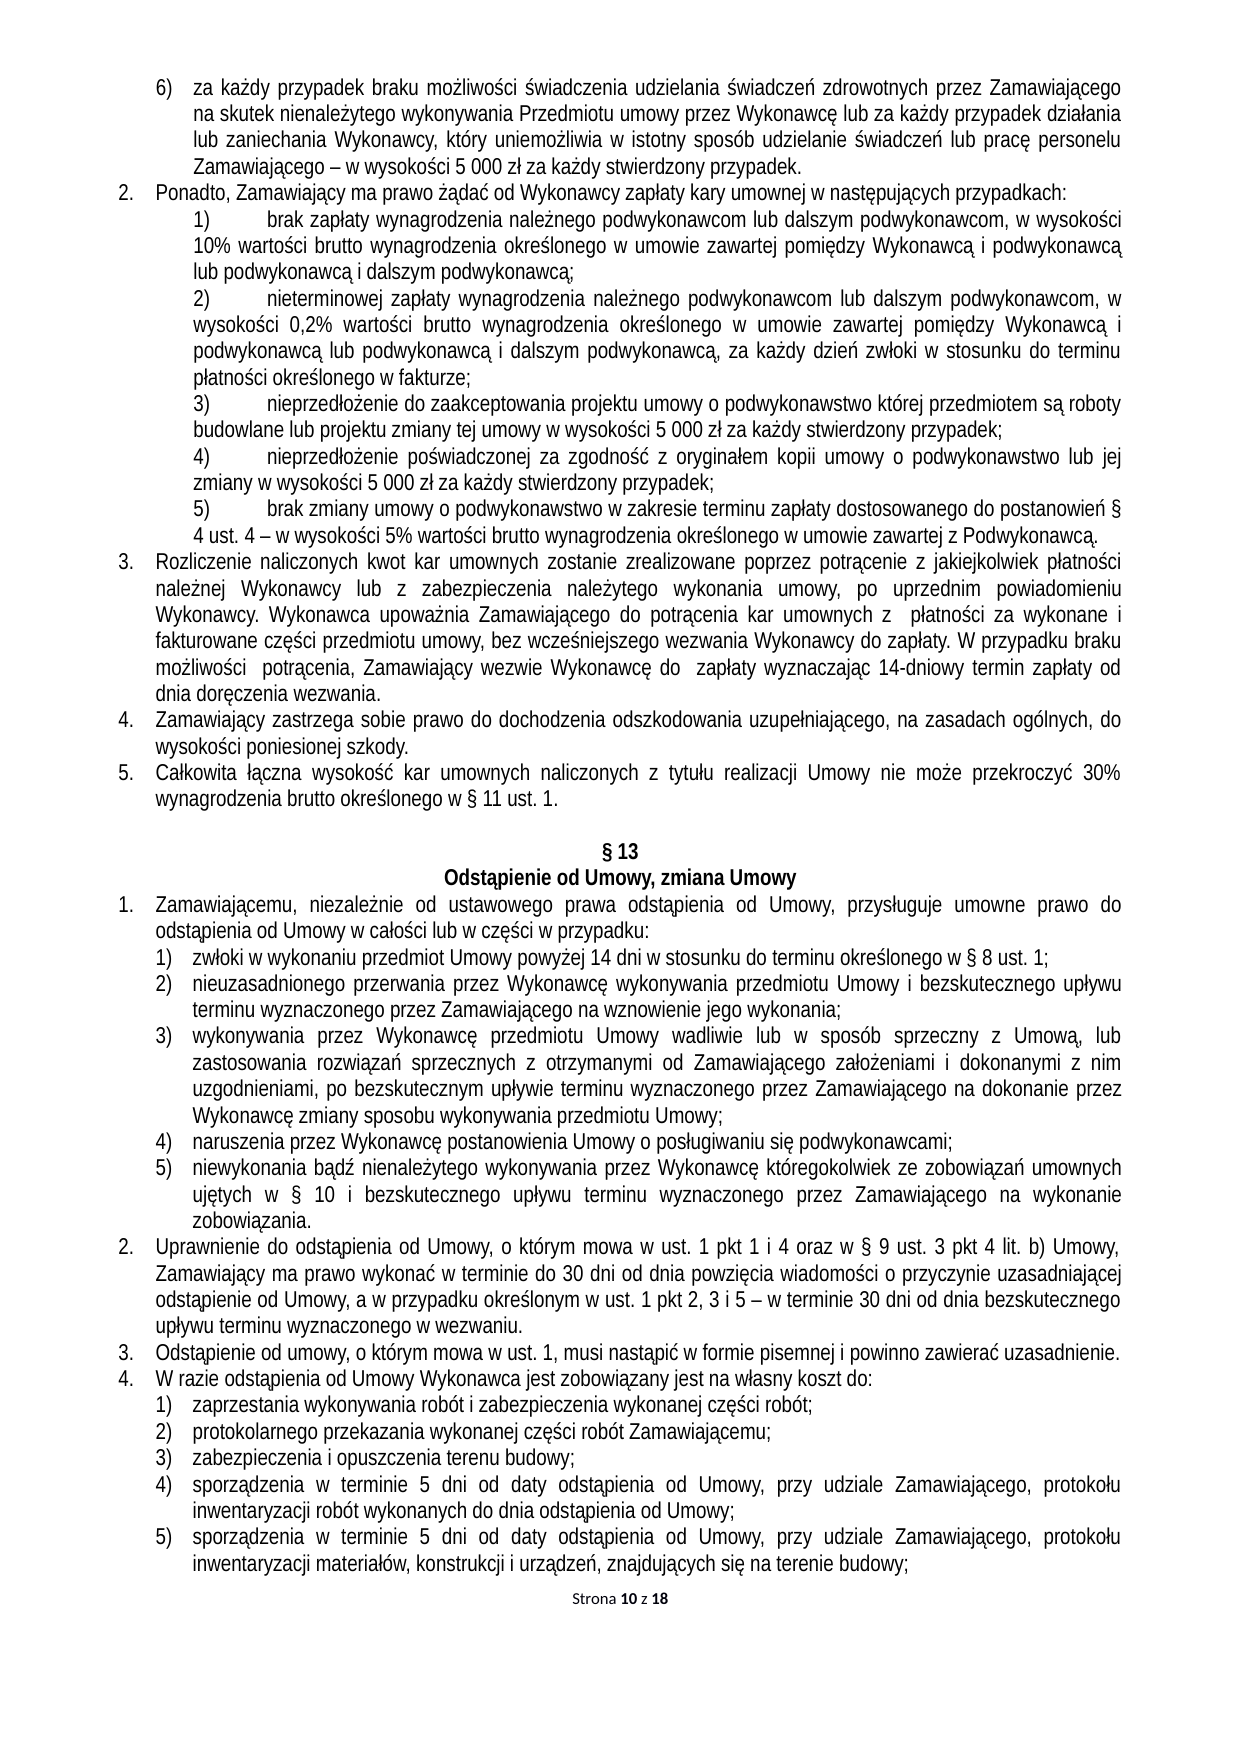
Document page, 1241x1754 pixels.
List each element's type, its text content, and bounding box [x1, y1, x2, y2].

list nieprzedłożenie poświadczonej za zgodność z oryginałem kopii umowy o podwykonawstwo lub jej zmiany w wysokości 5 000 zł za każdy stwierdzony przypadek; [193, 443, 1122, 495]
list nieprzedłożenie do zaakceptowania projektu umowy o podwykonawstwo której przedmiotem są roboty budowlane lub projektu zmiany tej umowy w wysokości 5 000 zł za każdy stwierdzony przypadek; [193, 390, 1122, 443]
list zaprzestania wykonywania robót i zabezpieczenia wykonanej części robót; [155, 1391, 1122, 1418]
list protokolarnego przekazania wykonanej części robót Zamawiającemu; [155, 1418, 1122, 1444]
list nieuzasadnionego przerwania przez Wykonawcę wykonywania przedmiotu Umowy i bezskutecznego upływu terminu wyznaczonego przez Zamawiającego na wznowienie jego wykonania; [155, 970, 1122, 1022]
list naruszenia przez Wykonawcę postanowienia Umowy o posługiwaniu się podwykonawcami; [155, 1128, 1122, 1154]
list Całkowita łączna wysokość kar umownych naliczonych z tytułu realizacji Umowy nie może przekroczyć 30% wynagrodzenia brutto określonego w § 11 ust. 1. [118, 759, 1122, 812]
list wykonywania przez Wykonawcę przedmiotu Umowy wadliwie lub w sposób sprzeczny z Umową, lub zastosowania rozwiązań sprzecznych z otrzymanymi od Zamawiającego założeniami i dokonanymi z nim uzgodnieniami, po bezskutecznym upływie terminu wyznaczonego przez Zamawiającego na dokonanie przez Wykonawcę zmiany sposobu wykonywania przedmiotu Umowy; [155, 1022, 1122, 1128]
list Zamawiającemu, niezależnie od ustawowego prawa odstąpienia od Umowy, przysługuje umowne prawo do odstąpienia od Umowy w całości lub w części w przypadku: [118, 891, 1122, 943]
list zabezpieczenia i opuszczenia terenu budowy; [155, 1444, 1122, 1471]
list Odstąpienie od umowy, o którym mowa w ust. 1, musi nastąpić w formie pisemnej i powinno zawierać uzasadnienie. [118, 1339, 1122, 1365]
list sporządzenia w terminie 5 dni od daty odstąpienia od Umowy, przy udziale Zamawiającego, protokołu inwentaryzacji robót wykonanych do dnia odstąpienia od Umowy; [155, 1471, 1122, 1523]
list Ponadto, Zamawiający ma prawo żądać od Wykonawcy zapłaty kary umownej w następujących przypadkach: [118, 179, 1122, 206]
list zwłoki w wykonaniu przedmiot Umowy powyżej 14 dni w stosunku do terminu określonego w § 8 ust. 1; [155, 943, 1122, 970]
list sporządzenia w terminie 5 dni od daty odstąpienia od Umowy, przy udziale Zamawiającego, protokołu inwentaryzacji materiałów, konstrukcji i urządzeń, znajdujących się na terenie budowy; [155, 1523, 1122, 1576]
list brak zapłaty wynagrodzenia należnego podwykonawcom lub dalszym podwykonawcom, w wysokości 10% wartości brutto wynagrodzenia określonego w umowie zawartej pomiędzy Wykonawcą i podwykonawcą lub podwykonawcą i dalszym podwykonawcą; [193, 206, 1122, 284]
list Uprawnienie do odstąpienia od Umowy, o którym mowa w ust. 1 pkt 1 i 4 oraz w § 9 ust. 3 pkt 4 lit. b) Umowy, Zamawiający ma prawo wykonać w terminie do 30 dni od dnia powzięcia wiadomości o przyczynie uzasadniającej odstąpienie od Umowy, a w przypadku określonym w ust. 1 pkt 2, 3 i 5 – w terminie 30 dni od dnia bezskutecznego upływu terminu wyznaczonego w wezwaniu. [118, 1233, 1122, 1339]
list za każdy przypadek braku możliwości świadczenia udzielania świadczeń zdrowotnych przez Zamawiającego na skutek nienależytego wykonywania Przedmiotu umowy przez Wykonawcę lub za każdy przypadek działania lub zaniechania Wykonawcy, który uniemożliwia w istotny sposób udzielanie świadczeń lub pracę personelu Zamawiającego – w wysokości 5 000 zł za każdy stwierdzony przypadek. [156, 74, 1122, 179]
list W razie odstąpienia od Umowy Wykonawca jest zobowiązany jest na własny koszt do: [118, 1365, 1122, 1391]
list nieterminowej zapłaty wynagrodzenia należnego podwykonawcom lub dalszym podwykonawcom, w wysokości 0,2% wartości brutto wynagrodzenia określonego w umowie zawartej pomiędzy Wykonawcą i podwykonawcą lub podwykonawcą i dalszym podwykonawcą, za każdy dzień zwłoki w stosunku do terminu płatności określonego w fakturze; [193, 284, 1122, 390]
text § 13 [118, 838, 1122, 864]
list niewykonania bądź nienależytego wykonywania przez Wykonawcę któregokolwiek ze zobowiązań umownych ujętych w § 10 i bezskutecznego upływu terminu wyznaczonego przez Zamawiającego na wykonanie zobowiązania. [155, 1154, 1122, 1233]
list Zamawiający zastrzega sobie prawo do dochodzenia odszkodowania uzupełniającego, na zasadach ogólnych, do wysokości poniesionej szkody. [118, 706, 1122, 759]
list Rozliczenie naliczonych kwot kar umownych zostanie zrealizowane poprzez potrącenie z jakiejkolwiek płatności należnej Wykonawcy lub z zabezpieczenia należytego wykonania umowy, po uprzednim powiadomieniu Wykonawcy. Wykonawca upoważnia Zamawiającego do potrącenia kar umownych z płatności za wykonane i fakturowane części przedmiotu umowy, bez wcześniejszego wezwania Wykonawcy do zapłaty. W przypadku braku możliwości potrącenia, Zamawiający wezwie Wykonawcę do zapłaty wyznaczając 14-dniowy termin zapłaty od dnia doręczenia wezwania. [118, 548, 1122, 706]
text Odstąpienie od Umowy, zmiana Umowy [118, 864, 1122, 891]
list brak zmiany umowy o podwykonawstwo w zakresie terminu zapłaty dostosowanego do postanowień § 4 ust. 4 – w wysokości 5% wartości brutto wynagrodzenia określonego w umowie zawartej z Podwykonawcą. [193, 495, 1122, 548]
